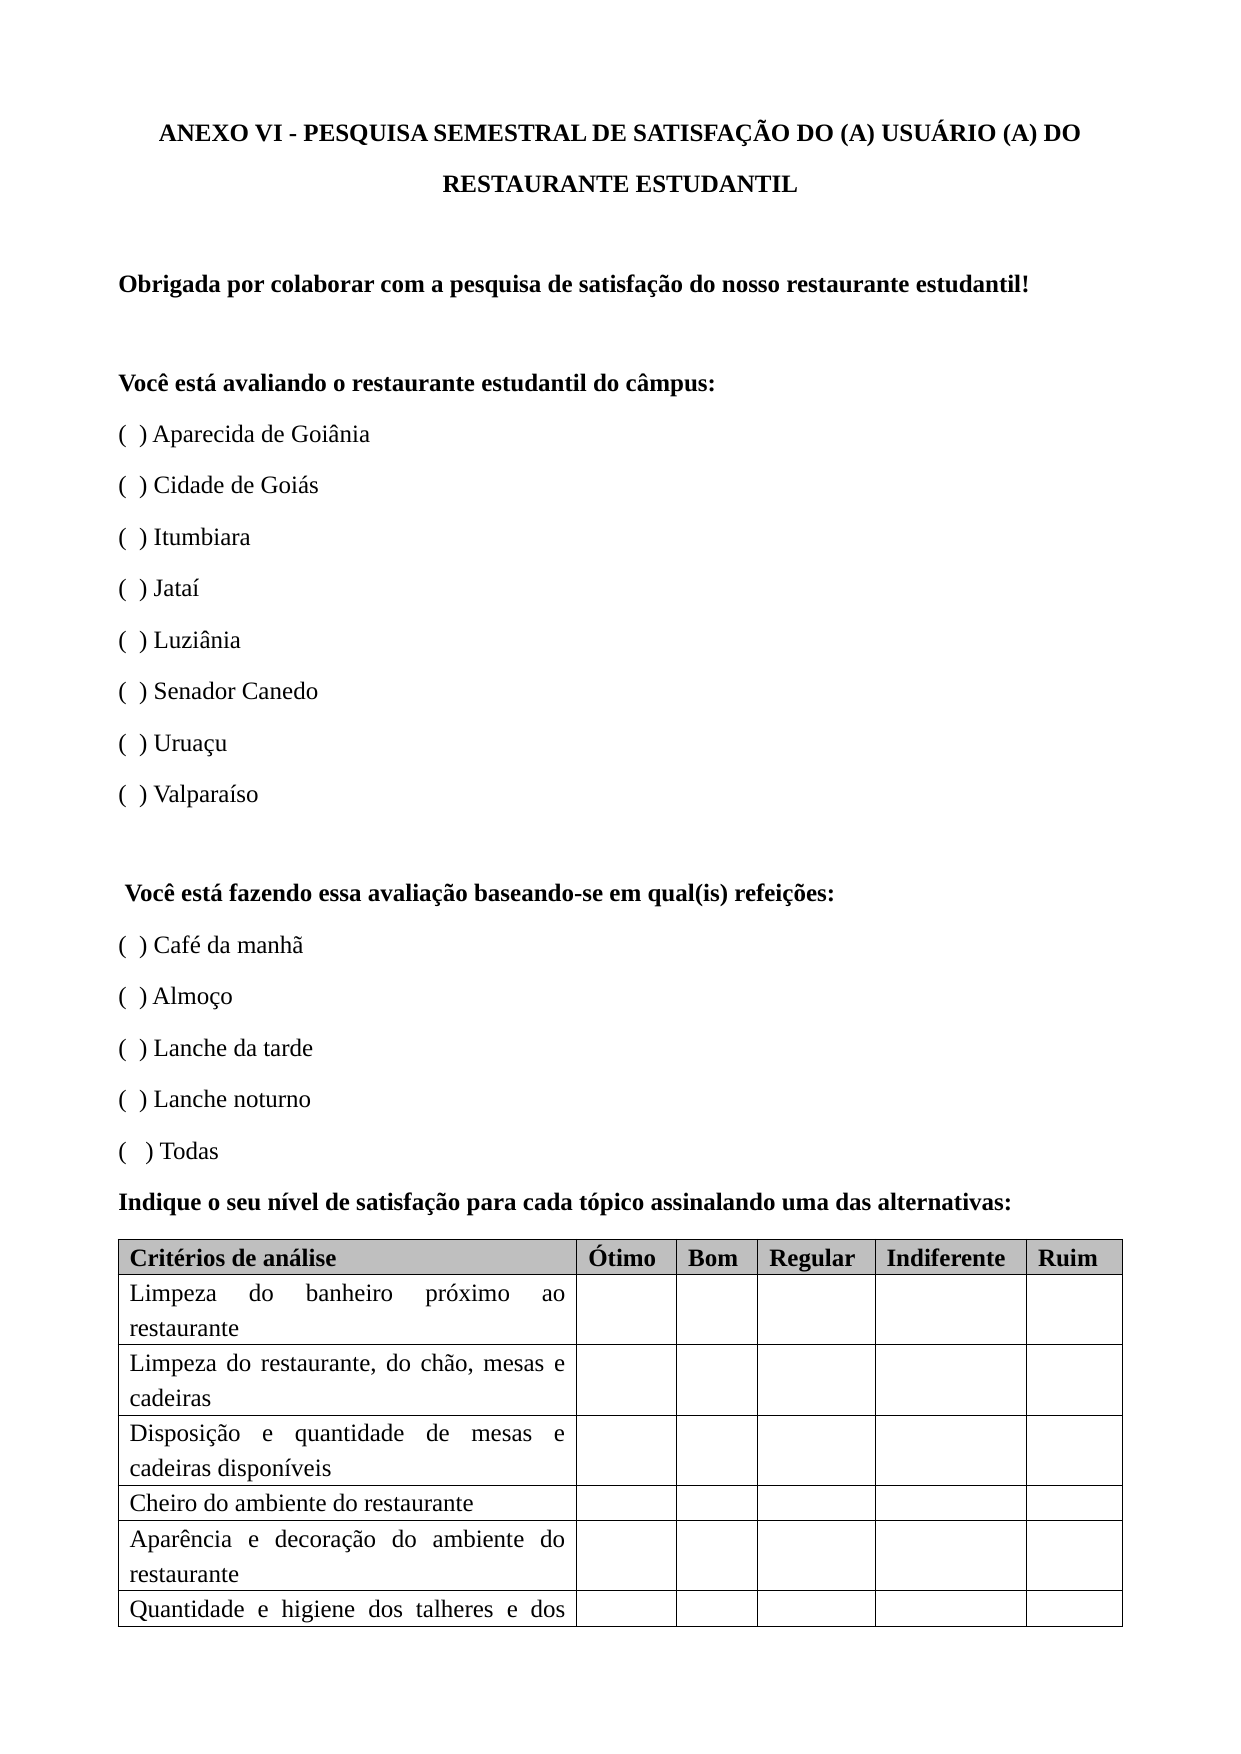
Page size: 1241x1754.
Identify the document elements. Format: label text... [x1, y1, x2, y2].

text ( ) Café da manhã [118, 930, 1122, 959]
table_cell [876, 1345, 1026, 1414]
table_cell [677, 1275, 757, 1344]
text ( ) Todas [118, 1136, 1122, 1164]
table_cell Disposição e quantidade de mesas e cadeiras disponíveis [119, 1416, 576, 1484]
table_cell [577, 1345, 676, 1414]
table_cell [1027, 1416, 1122, 1484]
table_cell Cheiro do ambiente do restaurante [119, 1486, 576, 1520]
table_cell [677, 1345, 757, 1414]
text Você está fazendo essa avaliação baseando-se em qual(is) refeições: [118, 878, 1122, 907]
table_header Critérios de análise [119, 1240, 576, 1274]
table_cell Aparência e decoração do ambiente do restaurante [119, 1521, 576, 1590]
table_cell [1027, 1591, 1122, 1626]
table_cell [577, 1591, 676, 1626]
table_cell [758, 1521, 875, 1590]
table_cell [876, 1275, 1026, 1344]
text Obrigada por colaborar com a pesquisa de satisfação do nosso restaurante estudantil! [118, 269, 1122, 297]
text ( ) Uruaçu [118, 728, 1122, 757]
table_cell [577, 1521, 676, 1590]
text Você está avaliando o restaurante estudantil do câmpus: [118, 368, 1122, 396]
table_cell Quantidade e higiene dos talheres e dos [119, 1591, 576, 1626]
table_cell [577, 1275, 676, 1344]
text ( ) Almoço [118, 981, 1122, 1010]
table_cell Limpeza do restaurante, do chão, mesas e cadeiras [119, 1345, 576, 1414]
table_cell [758, 1591, 875, 1626]
text ( ) Jataí [118, 573, 1122, 602]
text ( ) Cidade de Goiás [118, 471, 1122, 499]
table_header Ruim [1027, 1240, 1122, 1274]
text ( ) Valparaíso [118, 779, 1122, 808]
table_cell [758, 1275, 875, 1344]
table_header Bom [677, 1240, 757, 1274]
table_cell [1027, 1275, 1122, 1344]
text Indique o seu nível de satisfação para cada tópico assinalando uma das alternativas: [118, 1187, 1122, 1216]
table_cell [677, 1416, 757, 1484]
text ( ) Senador Canedo [118, 676, 1122, 705]
table_cell [758, 1345, 875, 1414]
table_cell [577, 1486, 676, 1520]
table_cell [577, 1416, 676, 1484]
table_cell [758, 1416, 875, 1484]
table_header Ótimo [577, 1240, 676, 1274]
text ( ) Lanche da tarde [118, 1033, 1122, 1062]
table_cell [758, 1486, 875, 1520]
text ( ) Luziânia [118, 625, 1122, 654]
text ( ) Lanche noturno [118, 1084, 1122, 1113]
text ANEXO VI - PESQUISA SEMESTRAL DE SATISFAÇÃO DO (A) USUÁRIO (A) DO RESTAURANTE ESTUDANTIL [118, 118, 1122, 198]
table_cell [876, 1486, 1026, 1520]
table_cell [1027, 1521, 1122, 1590]
table_cell [876, 1521, 1026, 1590]
table_cell Limpeza do banheiro próximo ao restaurante [119, 1275, 576, 1344]
table_header Indiferente [876, 1240, 1026, 1274]
table_cell [677, 1521, 757, 1590]
table_header Regular [758, 1240, 875, 1274]
table_cell [1027, 1486, 1122, 1520]
table_cell [876, 1416, 1026, 1484]
table_cell [677, 1591, 757, 1626]
text ( ) Aparecida de Goiânia [118, 419, 1122, 448]
table_cell [1027, 1345, 1122, 1414]
table_cell [677, 1486, 757, 1520]
table_cell [876, 1591, 1026, 1626]
text ( ) Itumbiara [118, 522, 1122, 551]
